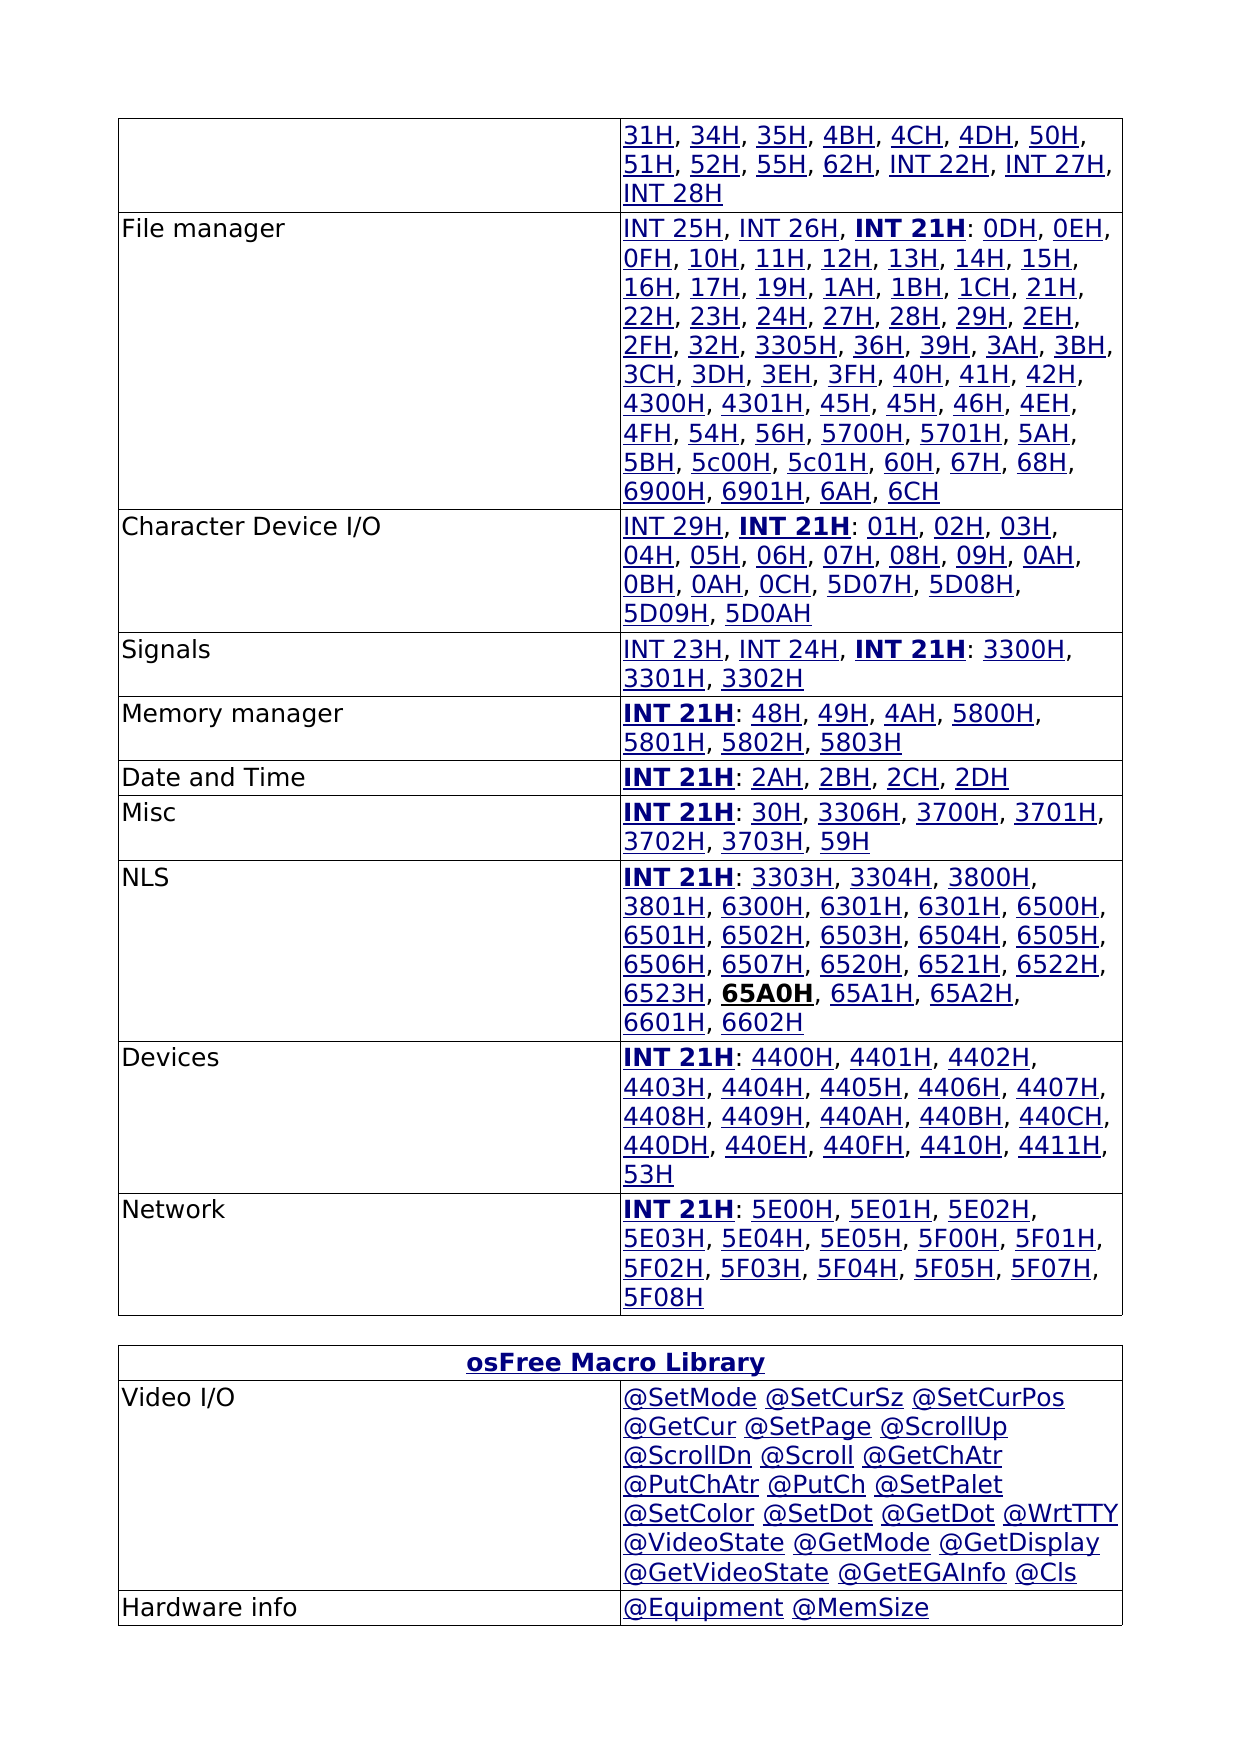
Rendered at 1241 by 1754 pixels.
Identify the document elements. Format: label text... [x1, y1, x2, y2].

table_cell [119, 119, 620, 212]
table_cell Misc [119, 796, 620, 860]
table_cell @SetMode @SetCurSz @SetCurPos @GetCur @SetPage @ScrollUp @ScrollDn @Scroll @GetChAtr @PutChAtr @PutCh @SetPalet @SetColor @SetDot @GetDot @WrtTTY @VideoState @GetMode @GetDisplay @GetVideoState @GetEGAInfo @Cls [621, 1381, 1122, 1590]
table_cell Video I/O [119, 1381, 620, 1590]
table_cell INT 23H, INT 24H, INT 21H: 3300H, 3301H, 3302H [621, 633, 1122, 696]
table_cell INT 29H, INT 21H: 01H, 02H, 03H, 04H, 05H, 06H, 07H, 08H, 09H, 0AH, 0BH, 0AH, 0CH, 5D07H, 5D08H, 5D09H, 5D0AH [621, 510, 1122, 632]
table_cell 31H, 34H, 35H, 4BH, 4CH, 4DH, 50H, 51H, 52H, 55H, 62H, INT 22H, INT 27H, INT 28H [621, 119, 1122, 212]
table_cell Memory manager [119, 697, 620, 760]
table_cell INT 21H: 48H, 49H, 4AH, 5800H, 5801H, 5802H, 5803H [621, 697, 1122, 760]
table_cell File manager [119, 213, 620, 509]
table_cell INT 25H, INT 26H, INT 21H: 0DH, 0EH, 0FH, 10H, 11H, 12H, 13H, 14H, 15H, 16H, 17H, 19H, 1AH, 1BH, 1CH, 21H, 22H, 23H, 24H, 27H, 28H, 29H, 2EH, 2FH, 32H, 3305H, 36H, 39H, 3AH, 3BH, 3CH, 3DH, 3EH, 3FH, 40H, 41H, 42H, 4300H, 4301H, 45H, 45H, 46H, 4EH, 4FH, 54H, 56H, 5700H, 5701H, 5AH, 5BH, 5c00H, 5c01H, 60H, 67H, 68H, 6900H, 6901H, 6AH, 6CH [621, 213, 1122, 509]
table_cell Network [119, 1194, 620, 1315]
table_cell Character Device I/O [119, 510, 620, 632]
table_cell Devices [119, 1042, 620, 1192]
table_cell @Equipment @MemSize [621, 1591, 1122, 1625]
table_cell INT 21H: 5E00H, 5E01H, 5E02H, 5E03H, 5E04H, 5E05H, 5F00H, 5F01H, 5F02H, 5F03H, 5F04H, 5F05H, 5F07H, 5F08H [621, 1194, 1122, 1315]
table_cell NLS [119, 861, 620, 1041]
table_cell INT 21H: 4400H, 4401H, 4402H, 4403H, 4404H, 4405H, 4406H, 4407H, 4408H, 4409H, 440AH, 440BH, 440CH, 440DH, 440EH, 440FH, 4410H, 4411H, 53H [621, 1042, 1122, 1192]
table_cell Date and Time [119, 761, 620, 795]
table_cell INT 21H: 2AH, 2BH, 2CH, 2DH [621, 761, 1122, 795]
table_cell INT 21H: 3303H, 3304H, 3800H, 3801H, 6300H, 6301H, 6301H, 6500H, 6501H, 6502H, 6503H, 6504H, 6505H, 6506H, 6507H, 6520H, 6521H, 6522H, 6523H, 65A0H, 65A1H, 65A2H, 6601H, 6602H [621, 861, 1122, 1041]
table_cell Signals [119, 633, 620, 696]
table_cell INT 21H: 30H, 3306H, 3700H, 3701H, 3702H, 3703H, 59H [621, 796, 1122, 860]
table_cell Hardware info [119, 1591, 620, 1625]
table_header osFree Macro Library [119, 1346, 1122, 1380]
